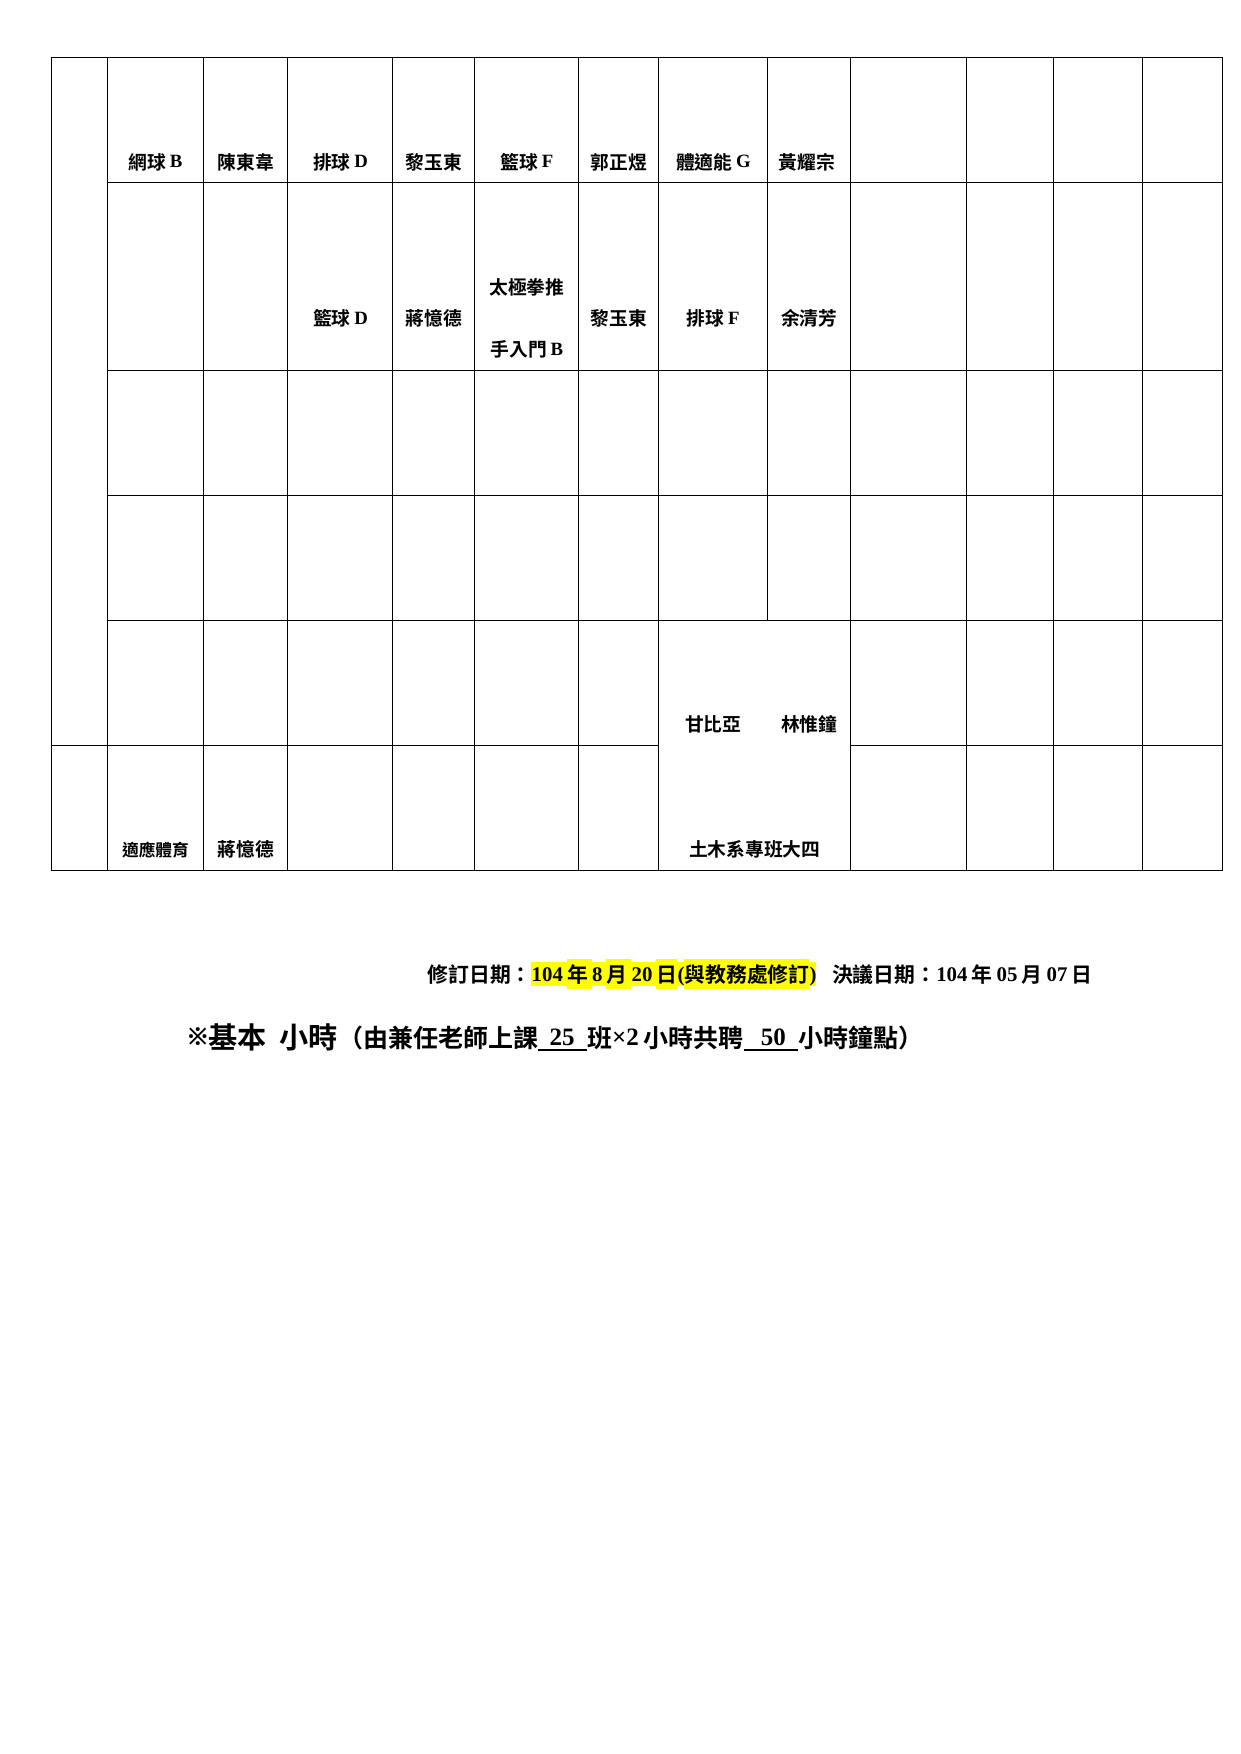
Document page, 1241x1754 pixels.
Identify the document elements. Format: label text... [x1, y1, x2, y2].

table_cell 林惟鐘 [768, 621, 850, 744]
table_cell [659, 371, 767, 494]
table_cell 蔣憶德 [204, 746, 287, 869]
table_cell 太極拳推手入門B [475, 183, 578, 369]
table_cell [204, 496, 287, 619]
table_cell [579, 371, 658, 494]
table_cell [475, 496, 578, 619]
table_cell [851, 371, 966, 494]
table_cell [1054, 496, 1142, 619]
table_cell [288, 371, 392, 494]
table_cell [1143, 746, 1222, 869]
table_cell [967, 371, 1053, 494]
table_cell [1054, 621, 1142, 744]
table_cell [475, 371, 578, 494]
table_cell [108, 371, 203, 494]
table_cell [851, 58, 966, 182]
table_cell [108, 621, 203, 744]
table_cell [579, 621, 658, 744]
table_cell 蔣憶德 [393, 183, 474, 369]
table_cell [768, 371, 850, 494]
table_cell 體適能G [659, 58, 767, 182]
table_cell [851, 746, 966, 869]
table_cell 黎玉東 [393, 58, 474, 182]
table_cell [393, 371, 474, 494]
table_cell [1143, 621, 1222, 744]
table_cell [475, 621, 578, 744]
table_cell [851, 496, 966, 619]
table_cell 適應體育 [108, 746, 203, 869]
table_cell [967, 496, 1053, 619]
table_cell [52, 746, 107, 869]
table_cell [204, 371, 287, 494]
table_cell 土木系專班大四 [659, 745, 850, 869]
table_cell [579, 746, 658, 869]
table_cell 排球F [659, 183, 767, 369]
table_cell [1054, 746, 1142, 869]
table_cell 黃耀宗 [768, 58, 850, 182]
table_cell [1143, 496, 1222, 619]
table_cell [1143, 58, 1222, 182]
table_cell [768, 496, 850, 619]
table_cell 余清芳 [768, 183, 850, 369]
table_cell [967, 621, 1053, 744]
table_cell [967, 746, 1053, 869]
table_cell [851, 621, 966, 744]
table_cell [1054, 183, 1142, 369]
table_cell [1143, 183, 1222, 369]
table_cell 陳東韋 [204, 58, 287, 182]
table_cell [393, 621, 474, 744]
table_cell [288, 621, 392, 744]
text 修訂日期：104年8月20日(與教務處修訂) 決議日期：104年05月07日 [187, 932, 1191, 994]
table_cell [288, 746, 392, 869]
table_cell [967, 183, 1053, 369]
table_cell 郭正煜 [579, 58, 658, 182]
table_cell [204, 183, 287, 369]
table_cell [475, 746, 578, 869]
table_cell [1054, 58, 1142, 182]
table_cell [393, 496, 474, 619]
table_cell 甘比亞 [659, 621, 767, 744]
table_cell [108, 496, 203, 619]
table_cell [288, 496, 392, 619]
table_cell [579, 496, 658, 619]
table_cell [204, 621, 287, 744]
table_cell 黎玉東 [579, 183, 658, 369]
table_cell 籃球D [288, 183, 392, 369]
table_cell 籃球F [475, 58, 578, 182]
table_cell [659, 496, 767, 619]
table_cell [967, 58, 1053, 182]
table_cell [52, 58, 107, 744]
table_cell [108, 183, 203, 369]
table_cell [1054, 371, 1142, 494]
text ※基本 小時（由兼任老師上課 25 班×2小時共聘 50 小時鐘點） [187, 994, 1053, 1057]
table_cell [1143, 371, 1222, 494]
table_cell [851, 183, 966, 369]
table_cell 排球D [288, 58, 392, 182]
table_cell 網球B [108, 58, 203, 182]
table_cell [393, 746, 474, 869]
